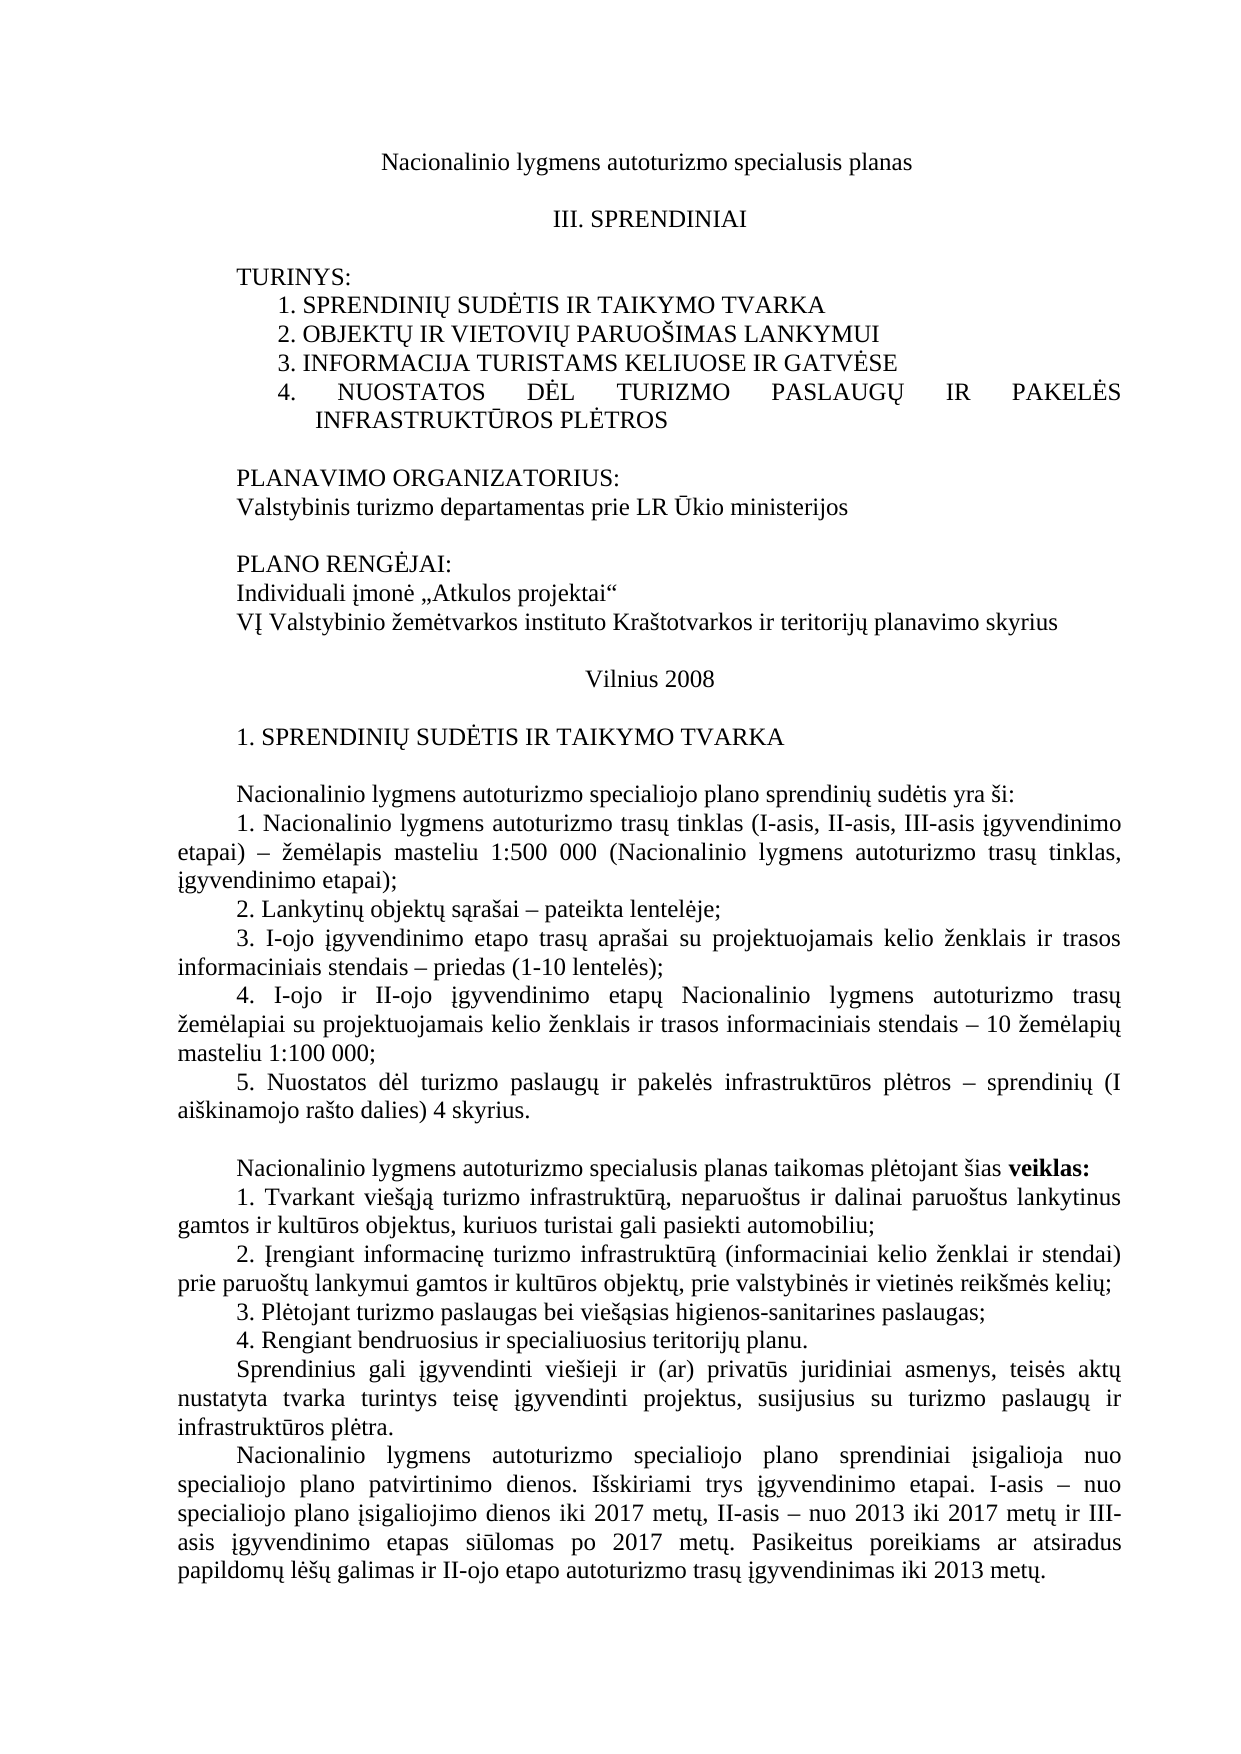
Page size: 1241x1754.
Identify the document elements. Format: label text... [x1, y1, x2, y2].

text PLANO RENGĖJAI: [177, 549, 1122, 578]
text III. SPRENDINIAI [177, 204, 1122, 233]
text Individuali įmonė „Atkulos projektai“ [177, 578, 1122, 607]
text Nacionalinio lygmens autoturizmo specialiojo plano sprendiniai įsigalioja nuo specialiojo plano patvirtinimo dienos. Išskiriami trys įgyvendinimo etapai. I-asis – nuo specialiojo plano įsigaliojimo dienos iki 2017 metų, II-asis – nuo 2013 iki 2017 metų ir III-asis įgyvendinimo etapas siūlomas po 2017 metų. Pasikeitus poreikiams ar atsiradus papildomų lėšų galimas ir II-ojo etapo autoturizmo trasų įgyvendinimas iki 2013 metų. [177, 1441, 1122, 1584]
text Nacionalinio lygmens autoturizmo specialiojo plano sprendinių sudėtis yra ši: [177, 779, 1122, 808]
text Valstybinis turizmo departamentas prie LR Ūkio ministerijos [177, 492, 1122, 521]
text 2. Lankytinų objektų sąrašai – pateikta lentelėje; [177, 894, 1122, 923]
text 4. I-ojo ir II-ojo įgyvendinimo etapų Nacionalinio lygmens autoturizmo trasų žemėlapiai su projektuojamais kelio ženklais ir trasos informaciniais stendais – 10 žemėlapių masteliu 1:100 000; [177, 981, 1122, 1067]
text 1. Tvarkant viešąją turizmo infrastruktūrą, neparuoštus ir dalinai paruoštus lankytinus gamtos ir kultūros objektus, kuriuos turistai gali pasiekti automobiliu; [177, 1182, 1122, 1239]
text Sprendinius gali įgyvendinti viešieji ir (ar) privatūs juridiniai asmenys, teisės aktų nustatyta tvarka turintys teisę įgyvendinti projektus, susijusius su turizmo paslaugų ir infrastruktūros plėtra. [177, 1354, 1122, 1441]
text 1. SPRENDINIŲ SUDĖTIS IR TAIKYMO TVARKA [277, 291, 1122, 319]
text 5. Nuostatos dėl turizmo paslaugų ir pakelės infrastruktūros plėtros – sprendinių (I aiškinamojo rašto dalies) 4 skyrius. [177, 1067, 1122, 1124]
text PLANAVIMO ORGANIZATORIUS: [177, 463, 1122, 492]
text 4. NUOSTATOS DĖL TURIZMO PASLAUGŲ IR PAKELĖS INFRASTRUKTŪROS PLĖTROS [277, 377, 1122, 434]
text Nacionalinio lygmens autoturizmo specialusis planas [177, 147, 1122, 176]
text VĮ Valstybinio žemėtvarkos instituto Kraštotvarkos ir teritorijų planavimo skyrius [177, 607, 1122, 636]
text Nacionalinio lygmens autoturizmo specialusis planas taikomas plėtojant šias veiklas: [177, 1153, 1122, 1182]
text 3. INFORMACIJA TURISTAMS KELIUOSE IR GATVĖSE [277, 348, 1122, 377]
text 3. I-ojo įgyvendinimo etapo trasų aprašai su projektuojamais kelio ženklais ir trasos informaciniais stendais – priedas (1-10 lentelės); [177, 923, 1122, 981]
text 4. Rengiant bendruosius ir specialiuosius teritorijų planu. [177, 1326, 1122, 1354]
text 3. Plėtojant turizmo paslaugas bei viešąsias higienos-sanitarines paslaugas; [177, 1297, 1122, 1326]
text 2. Įrengiant informacinę turizmo infrastruktūrą (informaciniai kelio ženklai ir stendai) prie paruoštų lankymui gamtos ir kultūros objektų, prie valstybinės ir vietinės reikšmės kelių; [177, 1239, 1122, 1297]
text 1. Nacionalinio lygmens autoturizmo trasų tinklas (I-asis, II-asis, III-asis įgyvendinimo etapai) – žemėlapis masteliu 1:500 000 (Nacionalinio lygmens autoturizmo trasų tinklas, įgyvendinimo etapai); [177, 808, 1122, 894]
text TURINYS: [177, 262, 1122, 291]
text 1. SPRENDINIŲ SUDĖTIS IR TAIKYMO TVARKA [177, 722, 1122, 751]
text Vilnius 2008 [177, 664, 1122, 693]
text 2. OBJEKTŲ IR VIETOVIŲ PARUOŠIMAS LANKYMUI [277, 319, 1122, 348]
